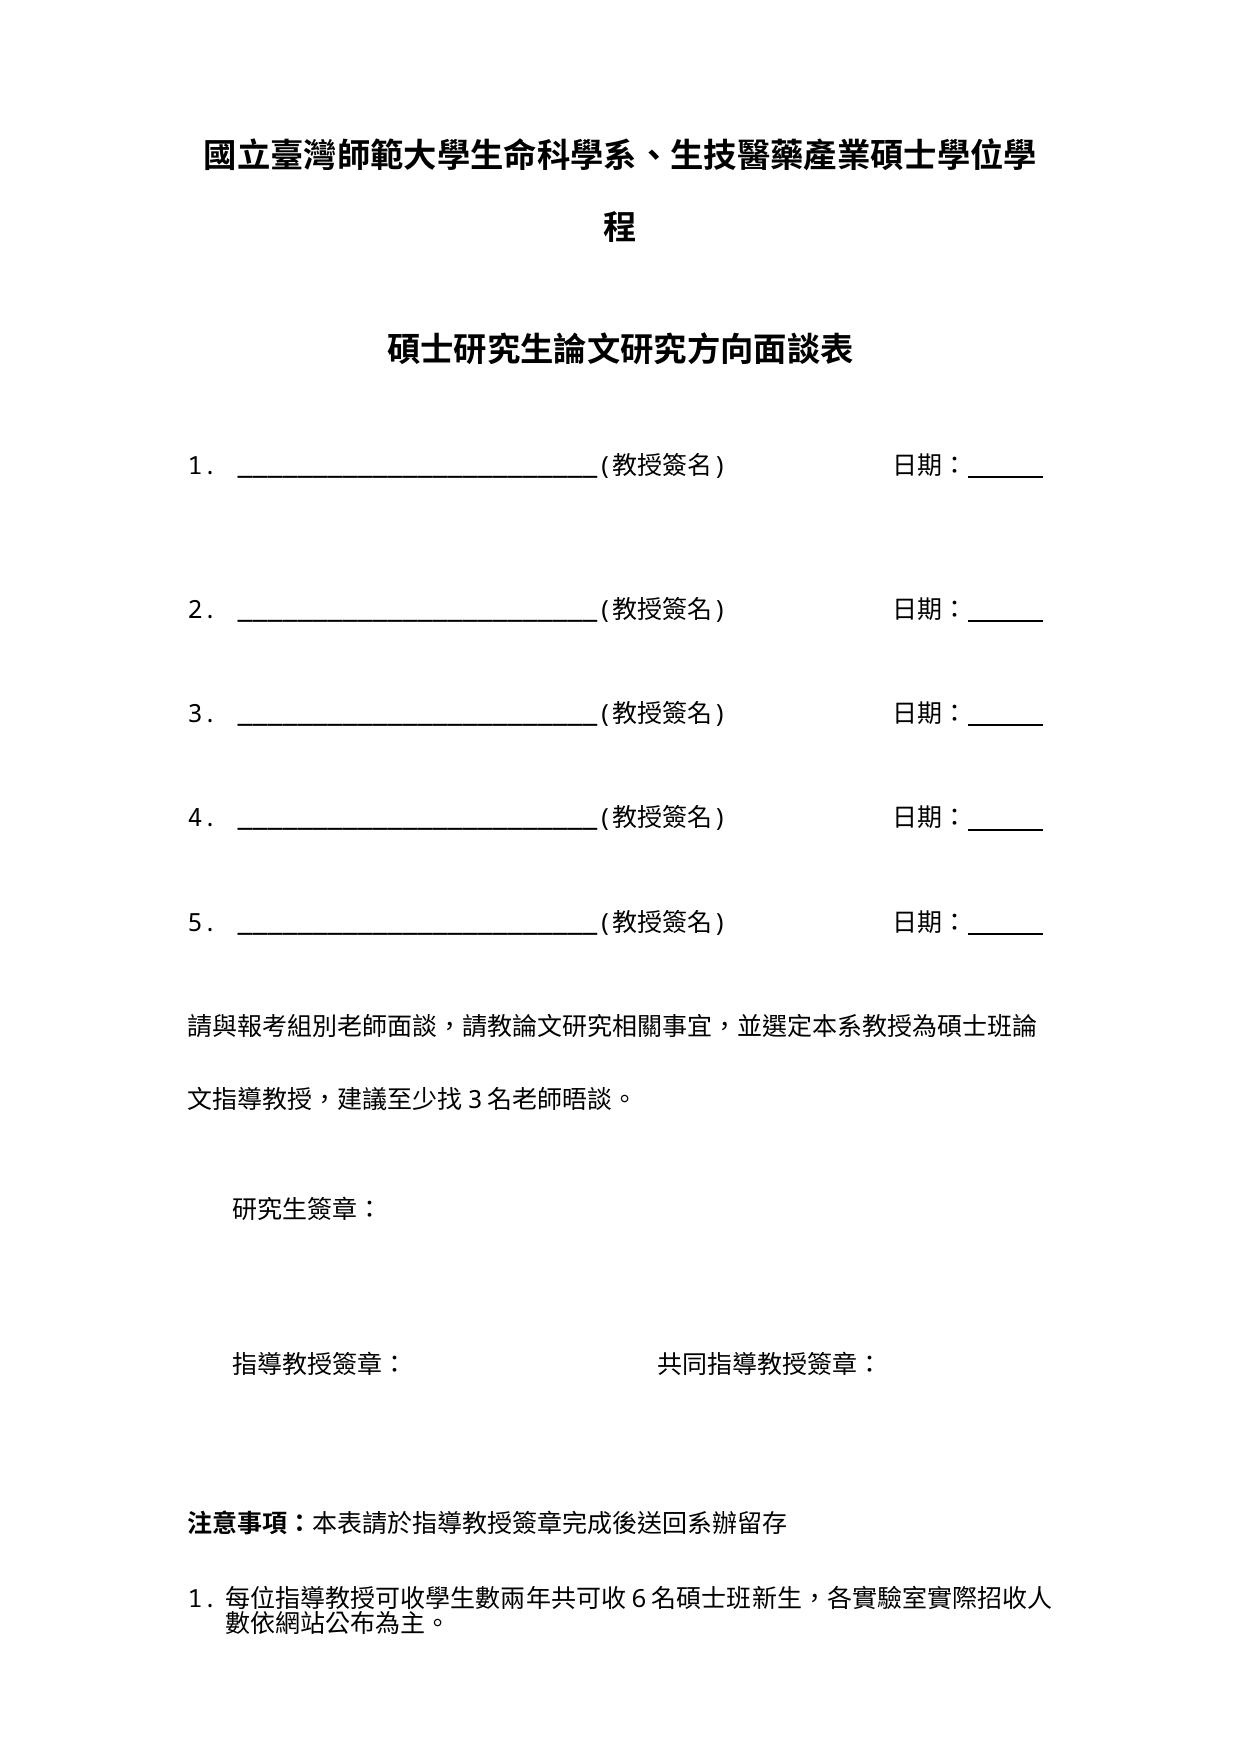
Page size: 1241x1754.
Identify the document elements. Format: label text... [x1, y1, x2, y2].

text 3. ________________________(教授簽名) 日期： [187, 693, 1053, 730]
text 2. ________________________(教授簽名) 日期： [187, 589, 1053, 625]
text 研究生簽章： [187, 1189, 1053, 1225]
text 5. ________________________(教授簽名) 日期： [187, 902, 1053, 938]
text 注意事項：本表請於指導教授簽章完成後送回系辦留存 [187, 1512, 1053, 1537]
text 指導教授簽章： 共同指導教授簽章： [187, 1344, 1053, 1381]
text 請與報考組別老師面談，請教論文研究相關事宜，並選定本系教授為碩士班論文指導教授，建議至少找3名老師晤談。 [187, 1007, 1053, 1115]
text 國立臺灣師範大學生命科學系、生技醫藥產業碩士學位學程 [187, 128, 1053, 249]
list 每位指導教授可收學生數兩年共可收6名碩士班新生，各實驗室實際招收人數依網站公布為主。 [187, 1587, 1053, 1637]
text 碩士研究生論文研究方向面談表 [187, 323, 1053, 371]
text 4. ________________________(教授簽名) 日期： [187, 798, 1053, 834]
text 1. ________________________(教授簽名) 日期： [187, 445, 1053, 525]
